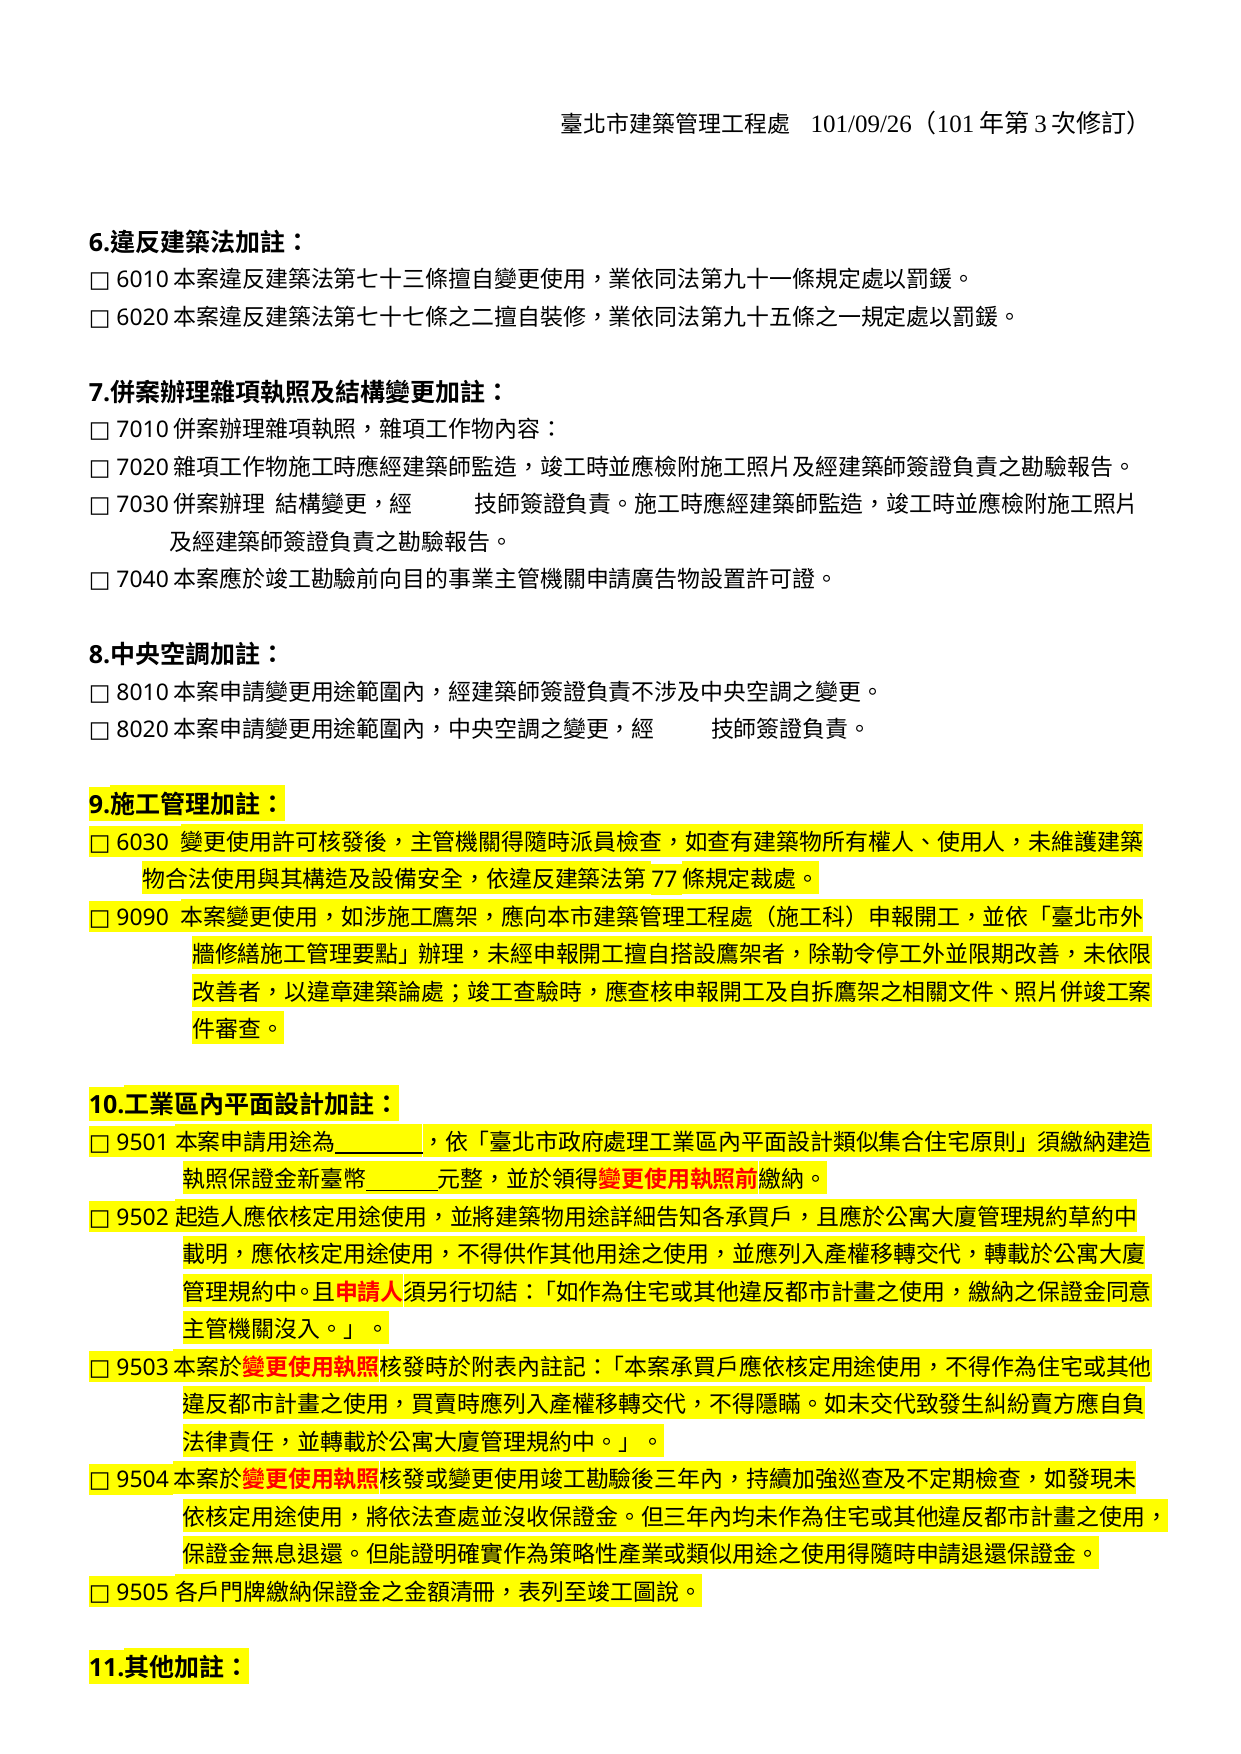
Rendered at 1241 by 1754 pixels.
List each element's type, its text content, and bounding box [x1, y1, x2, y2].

text □ 9501 本案申請用途為 ，依「臺北市政府處理工業區內平面設計類似集合住宅原則」須繳納建造執照保證金新臺幣 元整，並於領得變更使用執照前繳納。 [89, 1122, 1152, 1197]
text □ 9503本案於變更使用執照核發時於附表內註記：「本案承買戶應依核定用途使用，不得作為住宅或其他違反都市計畫之使用，買賣時應列入產權移轉交代，不得隱瞞。如未交代致發生糾紛賣方應自負法律責任，並轉載於公寓大廈管理規約中。」。 [89, 1347, 1152, 1459]
text 11.其他加註： [89, 1647, 1152, 1684]
text □ 7030併案辦理 結構變更，經 技師簽證負責。施工時應經建築師監造，竣工時並應檢附施工照片及經建築師簽證負責之勘驗報告。 [89, 484, 1152, 559]
text □ 7020雜項工作物施工時應經建築師監造，竣工時並應檢附施工照片及經建築師簽證負責之勘驗報告。 [89, 447, 1152, 484]
text □ 9504本案於變更使用執照核發或變更使用竣工勘驗後三年內，持續加強巡查及不定期檢查，如發現未依核定用途使用，將依法查處並沒收保證金。但三年內均未作為住宅或其他違反都市計畫之使用，保證金無息退還。但能證明確實作為策略性產業或類似用途之使用得隨時申請退還保證金。 [89, 1459, 1152, 1572]
text 7.併案辦理雜項執照及結構變更加註： [89, 372, 1152, 409]
text □ 8010本案申請變更用途範圍內，經建築師簽證負責不涉及中央空調之變更。 [89, 672, 1152, 709]
text □ 6030 變更使用許可核發後，主管機關得隨時派員檢查，如查有建築物所有權人、使用人，未維護建築 [89, 822, 1152, 859]
text 改善者，以違章建築論處；竣工查驗時，應查核申報開工及自拆鷹架之相關文件、照片併竣工案件審查。 [192, 972, 1152, 1047]
text □ 6010本案違反建築法第七十三條擅自變更使用，業依同法第九十一條規定處以罰鍰。 [89, 259, 1152, 297]
text 9.施工管理加註： [89, 784, 1152, 822]
text □ 9090 本案變更使用，如涉施工鷹架，應向本市建築管理工程處（施工科）申報開工，並依「臺北市外 [89, 897, 1152, 934]
text 6.違反建築法加註： [89, 222, 1152, 259]
text 10.工業區內平面設計加註： [89, 1084, 1152, 1122]
text □ 7040本案應於竣工勘驗前向目的事業主管機關申請廣告物設置許可證。 [89, 559, 1152, 597]
text □ 7010併案辦理雜項執照，雜項工作物內容： [89, 409, 1152, 447]
text 牆修繕施工管理要點」辦理，未經申報開工擅自搭設鷹架者，除勒令停工外並限期改善，未依限 [89, 934, 1152, 972]
text □ 8020本案申請變更用途範圍內，中央空調之變更，經 技師簽證負責。 [89, 709, 1152, 747]
text □ 6020本案違反建築法第七十七條之二擅自裝修，業依同法第九十五條之一規定處以罰鍰。 [89, 297, 1152, 334]
text □ 9505 各戶門牌繳納保證金之金額清冊，表列至竣工圖說。 [89, 1572, 1152, 1609]
text 8.中央空調加註： [89, 634, 1152, 672]
text □ 9502 起造人應依核定用途使用，並將建築物用途詳細告知各承買戶，且應於公寓大廈管理規約草約中載明，應依核定用途使用，不得供作其他用途之使用，並應列入產權移轉交代，轉載於公寓大廈管理規約中。且申請人須另行切結：「如作為住宅或其他違反都市計畫之使用，繳納之保證金同意主管機關沒入。」。 [89, 1197, 1152, 1347]
text 物合法使用與其構造及設備安全，依違反建築法第77條規定裁處。 [89, 859, 1152, 897]
